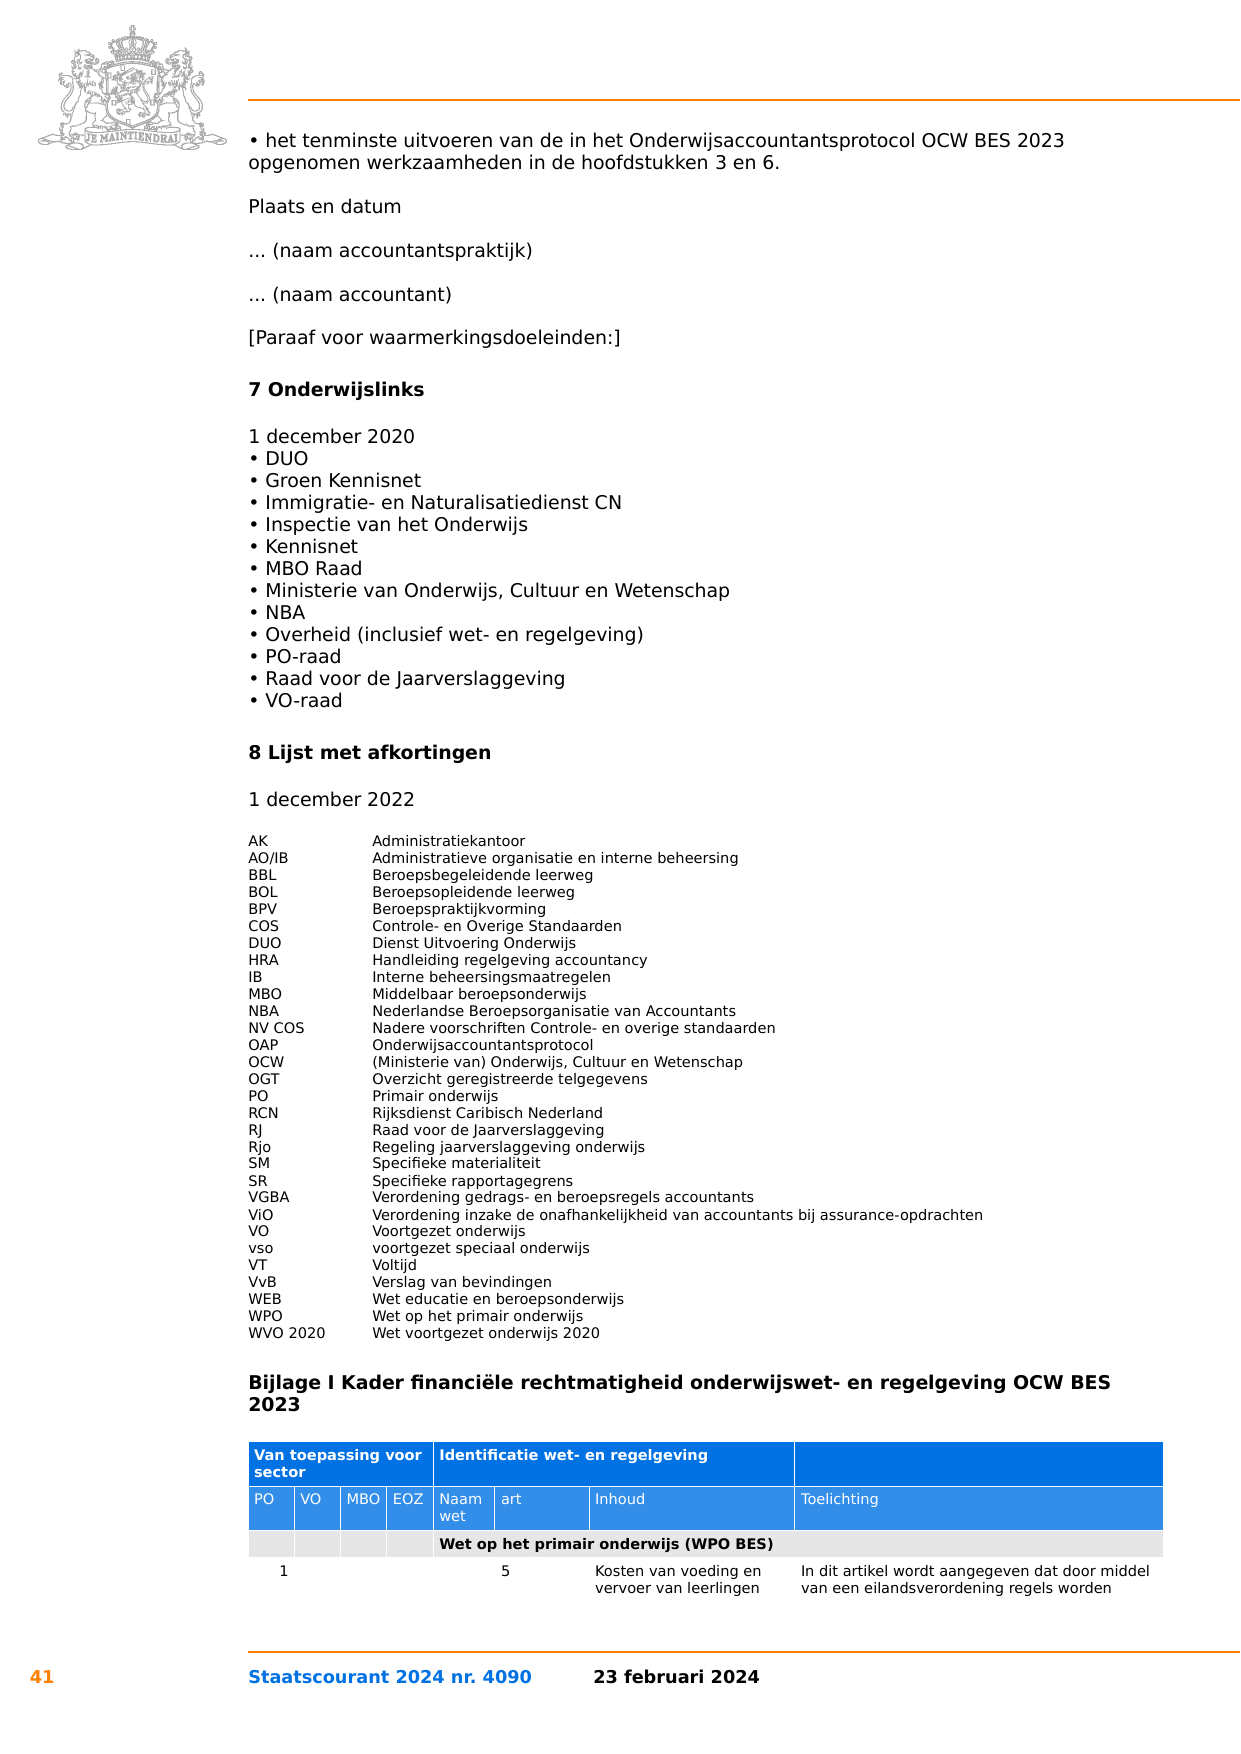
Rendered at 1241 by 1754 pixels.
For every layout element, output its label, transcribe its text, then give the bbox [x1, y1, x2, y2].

table_cell [387, 1531, 433, 1557]
subtitle 8 Lijst met afkortingen [248, 742, 1163, 764]
table_cell voortgezet speciaal onderwijs [366, 1240, 1163, 1257]
table_cell [387, 1558, 433, 1602]
table_header Van toepassing voor sector [249, 1442, 433, 1486]
text ... (naam accountant) [248, 283, 1163, 305]
table_cell Specifieke rapportagegrens [366, 1173, 1163, 1189]
table_cell [295, 1531, 340, 1557]
table_cell VT [248, 1257, 366, 1274]
table_cell OCW [248, 1054, 366, 1071]
table_cell Verordening gedrags- en beroepsregels accountants [366, 1189, 1163, 1206]
table_cell Nederlandse Beroepsorganisatie van Accountants [366, 1003, 1163, 1019]
table_cell Onderwijsaccountantsprotocol [366, 1037, 1163, 1053]
table_cell IB [248, 969, 366, 986]
table_cell Wet voortgezet onderwijs 2020 [366, 1325, 1163, 1342]
table_cell SM [248, 1155, 366, 1172]
table_cell COS [248, 918, 366, 935]
table_cell Verslag van bevindingen [366, 1274, 1163, 1291]
table_cell Inhoud [590, 1487, 794, 1530]
table_cell Wet op het primair onderwijs (WPO BES) [434, 1531, 1163, 1557]
table_cell DUO [248, 935, 366, 952]
table_cell Dienst Uitvoering Onderwijs [366, 935, 1163, 952]
table_cell OGT [248, 1071, 366, 1087]
table_cell HRA [248, 952, 366, 969]
table_cell WPO [248, 1308, 366, 1325]
text • NBA [248, 602, 1163, 624]
table_header AK [248, 833, 366, 850]
table_cell Specifieke materialiteit [366, 1155, 1163, 1172]
text • MBO Raad [248, 558, 1163, 580]
table_cell SR [248, 1173, 366, 1189]
table_cell Voortgezet onderwijs [366, 1223, 1163, 1240]
text • Immigratie- en Naturalisatiedienst CN [248, 492, 1163, 514]
table_cell Overzicht geregistreerde telgegevens [366, 1071, 1163, 1087]
table_header Identificatie wet- en regelgeving [434, 1442, 794, 1486]
table_cell BOL [248, 884, 366, 901]
table_cell Controle- en Overige Standaarden [366, 918, 1163, 935]
table_cell Kosten van voeding en vervoer van leerlingen [590, 1558, 794, 1602]
table_cell OAP [248, 1037, 366, 1053]
text • PO-raad [248, 646, 1163, 668]
table_cell Rjo [248, 1139, 366, 1155]
table_cell Rijksdienst Caribisch Nederland [366, 1105, 1163, 1121]
table_cell Administratieve organisatie en interne beheersing [366, 850, 1163, 867]
text [Paraaf voor waarmerkingsdoeleinden:] [248, 327, 1163, 349]
table_cell [434, 1558, 494, 1602]
table_cell MBO [248, 986, 366, 1003]
table_cell AO/IB [248, 850, 366, 867]
picture [38, 25, 227, 150]
table_cell vso [248, 1240, 366, 1257]
table_cell Wet educatie en beroepsonderwijs [366, 1291, 1163, 1308]
table_cell [249, 1531, 294, 1557]
table_cell PO [248, 1088, 366, 1104]
table_cell Interne beheersingsmaatregelen [366, 969, 1163, 986]
table_cell Naam wet [434, 1487, 494, 1530]
table_cell [295, 1558, 340, 1602]
table_cell In dit artikel wordt aangegeven dat door middel van een eilandsverordening regels worden [795, 1558, 1163, 1602]
text • Ministerie van Onderwijs, Cultuur en Wetenschap [248, 580, 1163, 602]
text Plaats en datum [248, 196, 1163, 218]
table_cell Raad voor de Jaarverslaggeving [366, 1121, 1163, 1138]
table_cell Primair onderwijs [366, 1088, 1163, 1104]
text ... (naam accountantspraktijk) [248, 239, 1163, 262]
table_cell Middelbaar beroepsonderwijs [366, 986, 1163, 1003]
table_cell Verordening inzake de onafhankelijkheid van accountants bij assurance-opdrachten [366, 1206, 1163, 1223]
table_cell BPV [248, 901, 366, 918]
table_header [795, 1442, 1163, 1486]
table_cell Beroepsbegeleidende leerweg [366, 867, 1163, 884]
table_cell ViO [248, 1206, 366, 1223]
table_cell RCN [248, 1105, 366, 1121]
table_cell NBA [248, 1003, 366, 1019]
text • Overheid (inclusief wet- en regelgeving) [248, 624, 1163, 646]
table_cell BBL [248, 867, 366, 884]
text • Raad voor de Jaarverslaggeving [248, 668, 1163, 690]
table_cell 5 [495, 1558, 589, 1602]
table_cell Beroepspraktijkvorming [366, 901, 1163, 918]
table_cell WEB [248, 1291, 366, 1308]
text • Groen Kennisnet [248, 470, 1163, 492]
text • DUO [248, 448, 1163, 470]
table_cell Beroepsopleidende leerweg [366, 884, 1163, 901]
text • Inspectie van het Onderwijs [248, 514, 1163, 536]
table_cell VO [295, 1487, 340, 1530]
table_cell WVO 2020 [248, 1325, 366, 1342]
table_cell VvB [248, 1274, 366, 1291]
table_cell VGBA [248, 1189, 366, 1206]
text 1 december 2020 [248, 426, 1163, 448]
table_cell 1 [249, 1558, 294, 1602]
text 1 december 2022 [248, 789, 1163, 811]
table_cell EOZ [387, 1487, 433, 1530]
table_cell Regeling jaarverslaggeving onderwijs [366, 1139, 1163, 1155]
table_cell art [495, 1487, 589, 1530]
table_cell Voltijd [366, 1257, 1163, 1274]
table_cell MBO [341, 1487, 386, 1530]
table_cell Toelichting [795, 1487, 1163, 1530]
table_cell Wet op het primair onderwijs [366, 1308, 1163, 1325]
table_cell Handleiding regelgeving accountancy [366, 952, 1163, 969]
table_header Administratiekantoor [366, 833, 1163, 850]
table_cell VO [248, 1223, 366, 1240]
table_cell [341, 1558, 386, 1602]
table_cell PO [249, 1487, 294, 1530]
subtitle 7 Onderwijslinks [248, 379, 1163, 401]
table_cell NV COS [248, 1020, 366, 1037]
text • VO-raad [248, 690, 1163, 712]
text • het tenminste uitvoeren van de in het Onderwijsaccountantsprotocol OCW BES 2023 opgenomen werkzaamheden in de hoofdstukken 3 en 6. [248, 130, 1163, 174]
table_cell RJ [248, 1121, 366, 1138]
table_cell [341, 1531, 386, 1557]
subtitle Bijlage I Kader financiële rechtmatigheid onderwijswet- en regelgeving OCW BES 2023 [248, 1372, 1163, 1416]
table_cell Nadere voorschriften Controle- en overige standaarden [366, 1020, 1163, 1037]
text • Kennisnet [248, 536, 1163, 558]
table_cell (Ministerie van) Onderwijs, Cultuur en Wetenschap [366, 1054, 1163, 1071]
